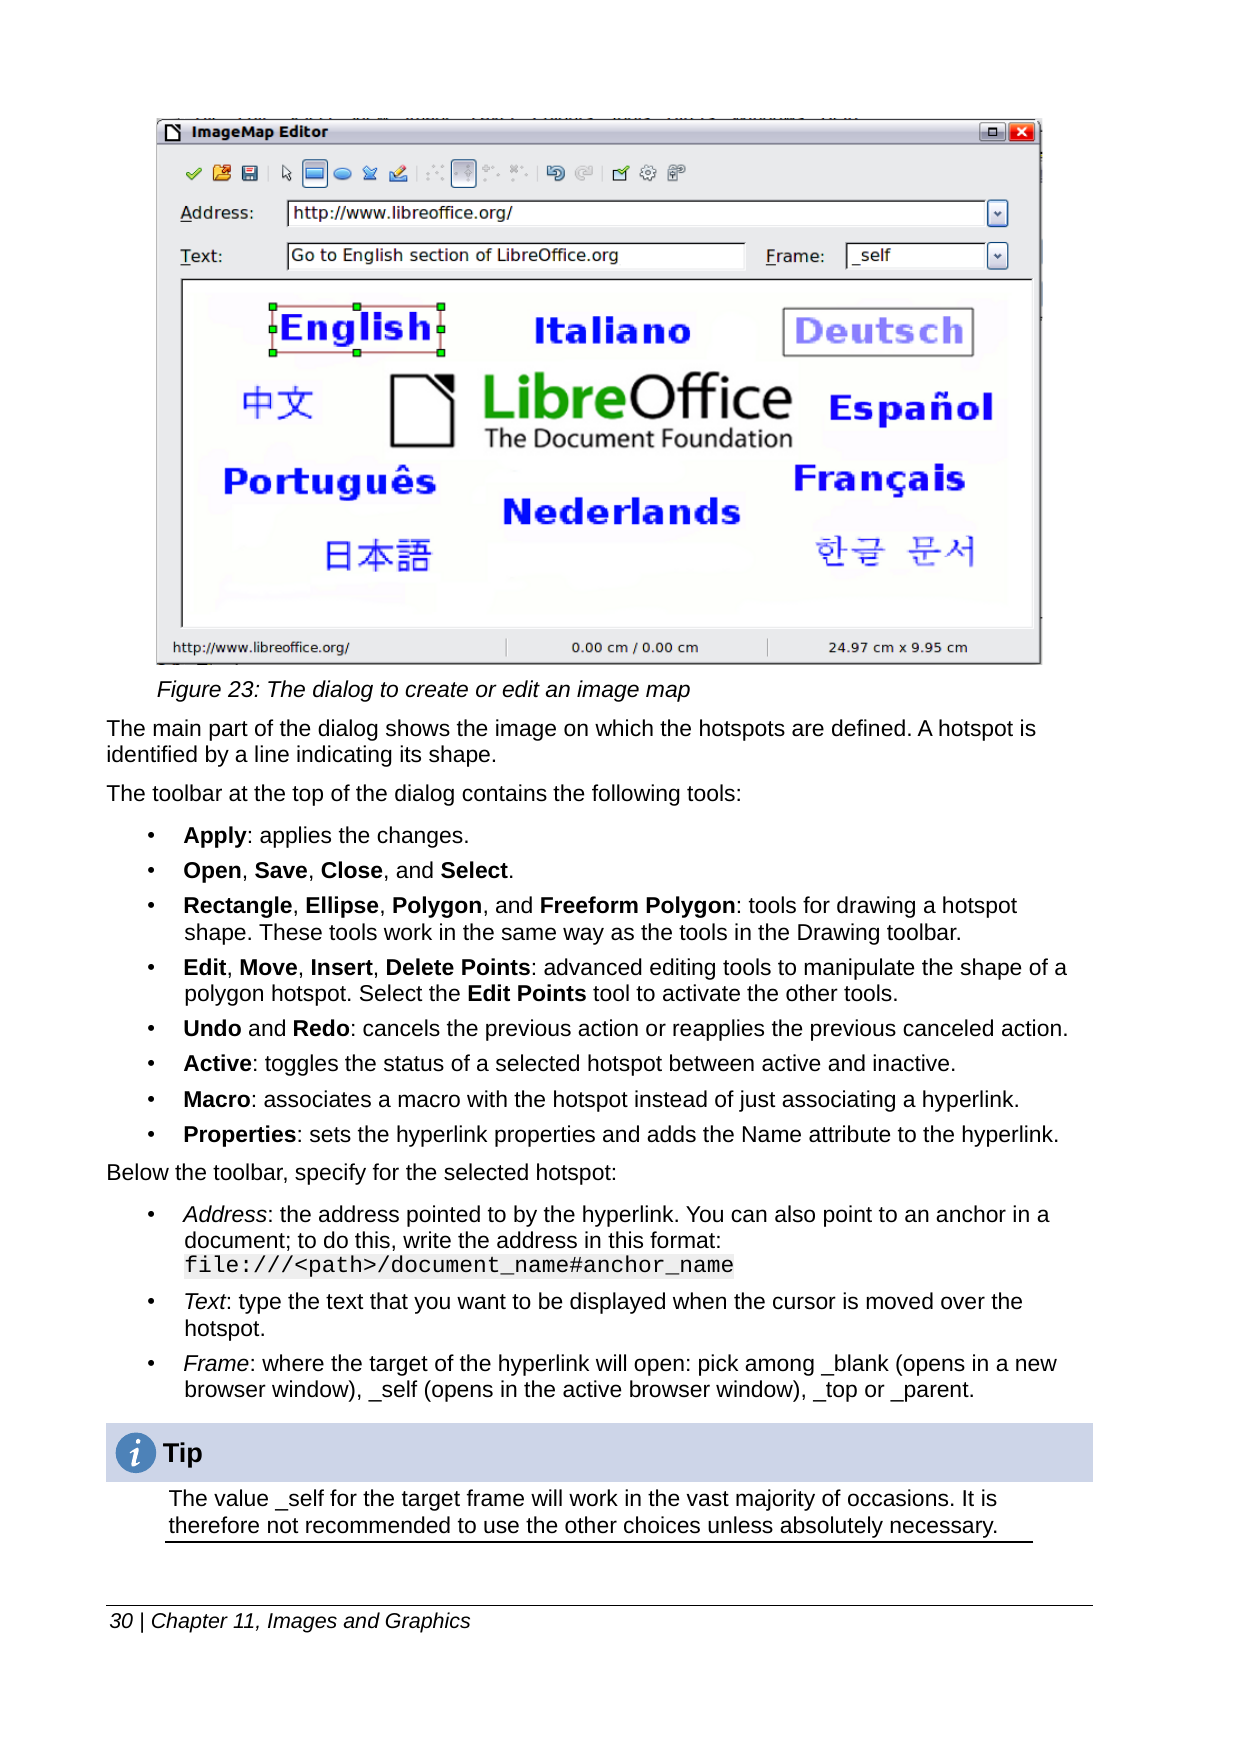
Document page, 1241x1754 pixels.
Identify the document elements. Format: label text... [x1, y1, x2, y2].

text The value _self for the target frame will work in the vast majority of occasions. It is therefore not recommended to use the other choices unless absolutely necessary. [165, 1482, 1033, 1541]
list The toolbar at the top of the dialog contains the following tools: [106, 780, 1093, 806]
list Properties: sets the hyperlink properties and adds the Name attribute to the hyperlink. [144, 1118, 1093, 1150]
list Text: type the text that you want to be displayed when the cursor is moved over the hotspot. [144, 1285, 1093, 1341]
list Rectangle, Ellipse, Polygon, and Freeform Polygon: tools for drawing a hotspot shape. These tools work in the same way as the tools in the Drawing toolbar. [144, 889, 1093, 945]
picture [156, 118, 1043, 665]
list Apply: applies the changes. [144, 819, 1093, 848]
list Undo and Redo: cancels the previous action or reapplies the previous canceled action. [144, 1012, 1093, 1042]
text The main part of the dialog shows the image on which the hotspots are defined. A hotspot is identified by a line indicating its shape. [106, 715, 1093, 767]
list Open, Save, Close, and Select. [144, 854, 1093, 883]
list Macro: associates a macro with the hotspot instead of just associating a hyperlink. [144, 1083, 1093, 1112]
list Edit, Move, Insert, Delete Points: advanced editing tools to manipulate the shape of a polygon hotspot. Select the Edit Points tool to activate the other tools. [144, 951, 1093, 1006]
list Address: the address pointed to by the hyperlink. You can also point to an anchor in a document; to do this, write the address in this format: file:///<path>/document_name#anchor_name [144, 1198, 1093, 1279]
text Figure 23: The dialog to create or edit an image map [157, 676, 1042, 703]
subtitle Tip [106, 1423, 1093, 1482]
list Frame: where the target of the hyperlink will open: pick among _blank (opens in a new browser window), _self (opens in the active browser window), _top or _parent. [144, 1347, 1093, 1405]
list Below the toolbar, specify for the selected hotspot: [106, 1159, 1093, 1185]
list Active: toggles the status of a selected hotspot between active and inactive. [144, 1047, 1093, 1077]
